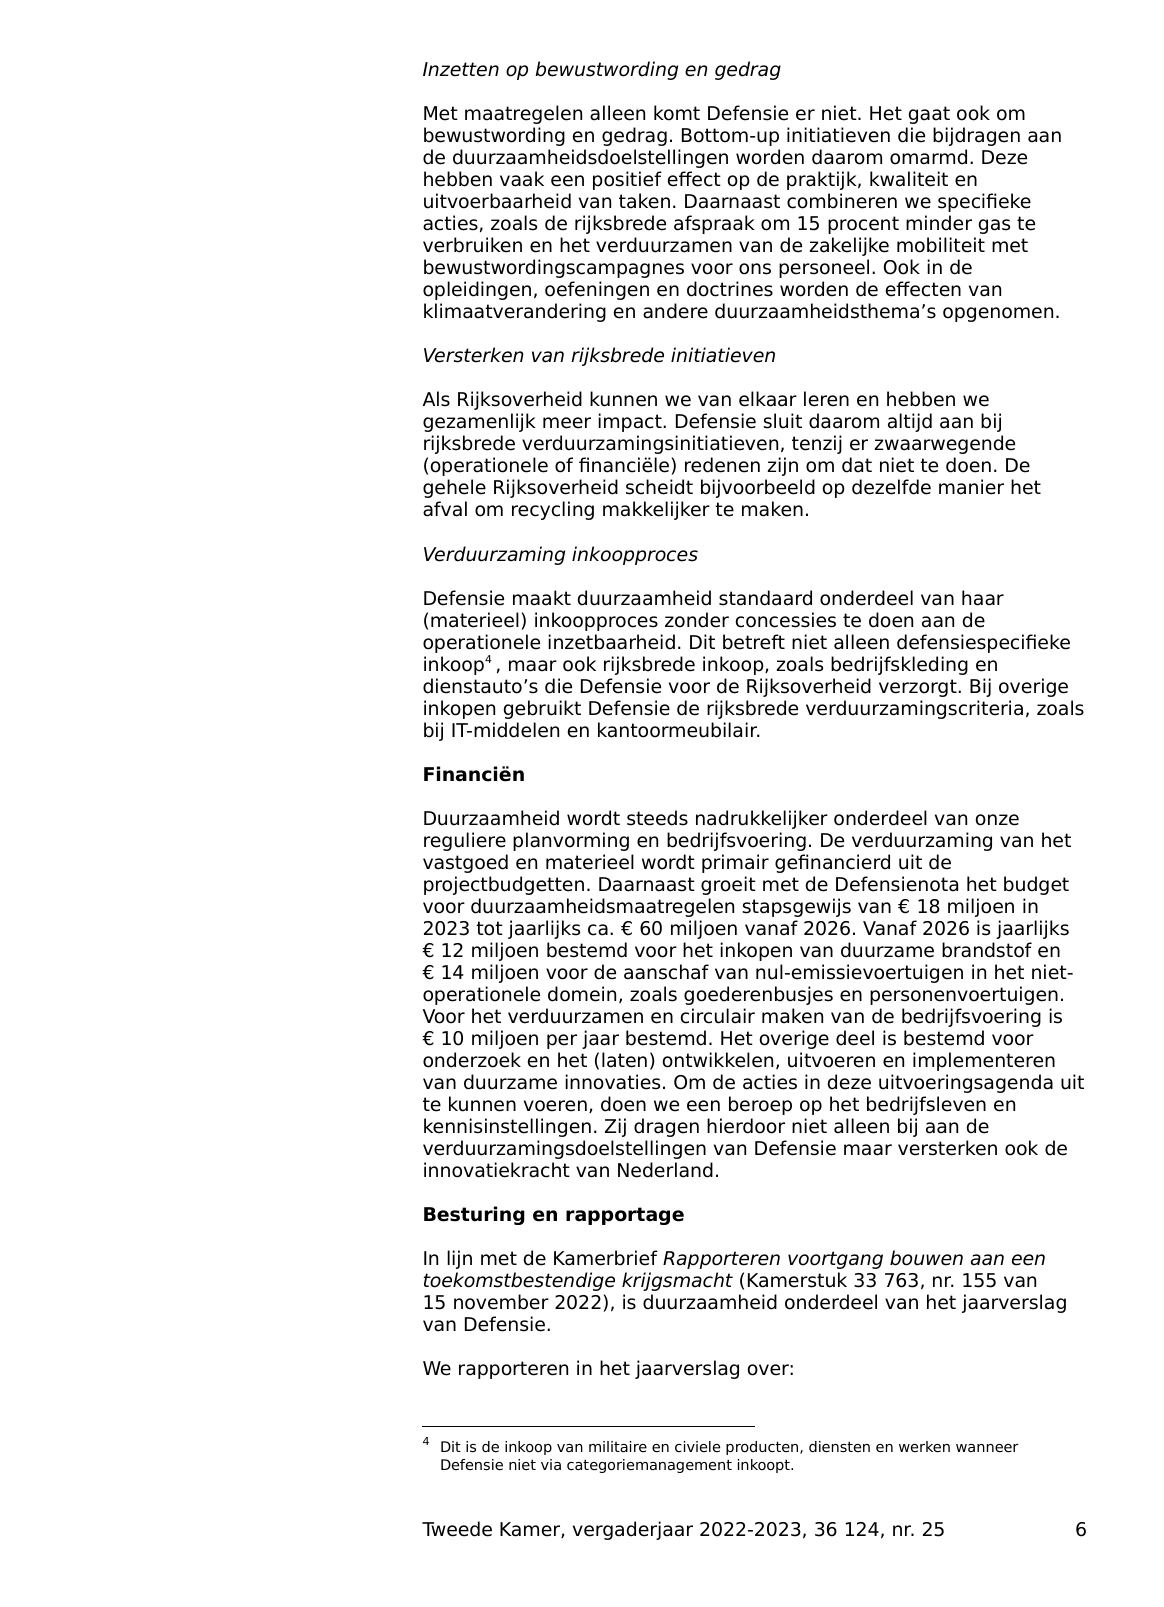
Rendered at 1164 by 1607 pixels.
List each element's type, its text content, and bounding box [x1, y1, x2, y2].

subtitle Versterken van rijksbrede initiatieven [422, 345, 1087, 367]
subtitle Verduurzaming inkoopproces [422, 543, 1087, 565]
text Als Rijksoverheid kunnen we van elkaar leren en hebben we gezamenlijk meer impact. Defensie sluit daarom altijd aan bij rijksbrede verduurzamingsinitiatieven, tenzij er zwaarwegende (operationele of financiële) redenen zijn om dat niet te doen. De gehele Rijksoverheid scheidt bijvoorbeeld op dezelfde manier het afval om recycling makkelijker te maken. [422, 389, 1087, 521]
text We rapporteren in het jaarverslag over: [422, 1358, 1087, 1380]
text Met maatregelen alleen komt Defensie er niet. Het gaat ook om bewustwording en gedrag. Bottom-up initiatieven die bijdragen aan de duurzaamheidsdoelstellingen worden daarom omarmd. Deze hebben vaak een positief effect op de praktijk, kwaliteit en uitvoerbaarheid van taken. Daarnaast combineren we specifieke acties, zoals de rijksbrede afspraak om 15 procent minder gas te verbruiken en het verduurzamen van de zakelijke mobiliteit met bewustwordingscampagnes voor ons personeel. Ook in de opleidingen, oefeningen en doctrines worden de effecten van klimaatverandering en andere duurzaamheidsthema’s opgenomen. [422, 103, 1087, 323]
text Duurzaamheid wordt steeds nadrukkelijker onderdeel van onze reguliere planvorming en bedrijfsvoering. De verduurzaming van het vastgoed en materieel wordt primair gefinancierd uit de projectbudgetten. Daarnaast groeit met de Defensienota het budget voor duurzaamheidsmaatregelen stapsgewijs van € 18 miljoen in 2023 tot jaarlijks ca. € 60 miljoen vanaf 2026. Vanaf 2026 is jaarlijks € 12 miljoen bestemd voor het inkopen van duurzame brandstof en € 14 miljoen voor de aanschaf van nul-emissievoertuigen in het niet-operationele domein, zoals goederenbusjes en personenvoertuigen. Voor het verduurzamen en circulair maken van de bedrijfsvoering is € 10 miljoen per jaar bestemd. Het overige deel is bestemd voor onderzoek en het (laten) ontwikkelen, uitvoeren en implementeren van duurzame innovaties. Om de acties in deze uitvoeringsagenda uit te kunnen voeren, doen we een beroep op het bedrijfsleven en kennisinstellingen. Zij dragen hierdoor niet alleen bij aan de verduurzamingsdoelstellingen van Defensie maar versterken ook de innovatiekracht van Nederland. [422, 808, 1087, 1181]
subtitle Besturing en rapportage [422, 1204, 1087, 1226]
subtitle Inzetten op bewustwording en gedrag [422, 59, 1087, 81]
text Dit is de inkoop van militaire en civiele producten, diensten en werken wanneer Defensie niet via categoriemanagement inkoopt. [422, 1435, 1087, 1474]
text In lijn met de Kamerbrief Rapporteren voortgang bouwen aan een toekomstbestendige krijgsmacht (Kamerstuk 33 763, nr. 155 van 15 november 2022), is duurzaamheid onderdeel van het jaarverslag van Defensie. [422, 1248, 1087, 1336]
subtitle Financiën [422, 764, 1087, 786]
text Defensie maakt duurzaamheid standaard onderdeel van haar (materieel) inkoopproces zonder concessies te doen aan de operationele inzetbaarheid. Dit betreft niet alleen defensiespecifieke inkoop, maar ook rijksbrede inkoop, zoals bedrijfskleding en dienstauto’s die Defensie voor de Rijksoverheid verzorgt. Bij overige inkopen gebruikt Defensie de rijksbrede verduurzamingscriteria, zoals bij IT-middelen en kantoormeubilair. [422, 588, 1087, 741]
